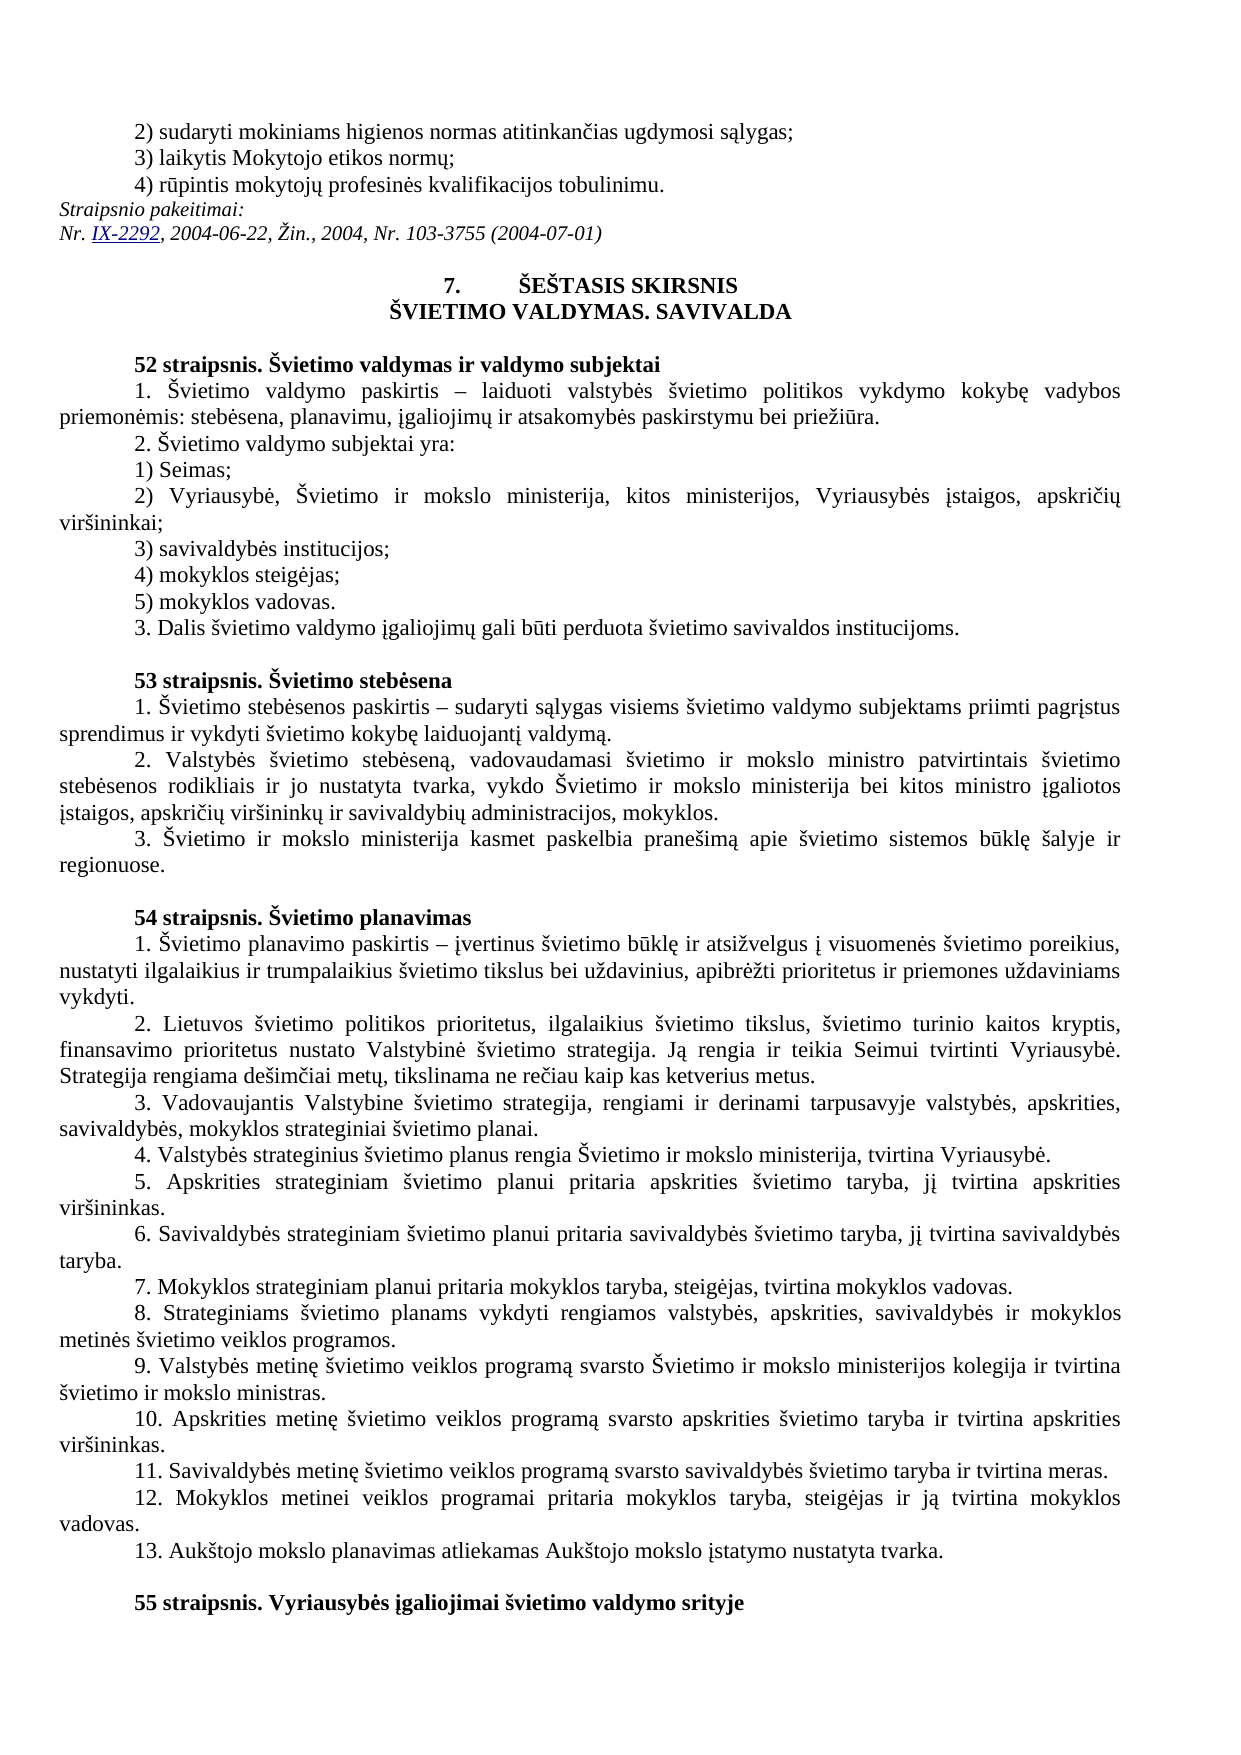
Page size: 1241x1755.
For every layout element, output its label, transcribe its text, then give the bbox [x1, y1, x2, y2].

text 5. Apskrities strateginiam švietimo planui pritaria apskrities švietimo taryba, jį tvirtina apskrities viršininkas. [59, 1168, 1122, 1220]
text Straipsnio pakeitimai: [59, 197, 1122, 221]
text 13. Aukštojo mokslo planavimas atliekamas Aukštojo mokslo įstatymo nustatyta tvarka. [59, 1537, 1122, 1563]
text 2) sudaryti mokiniams higienos normas atitinkančias ugdymosi sąlygas; [59, 118, 1122, 144]
text 53 straipsnis. Švietimo stebėsena [59, 667, 1122, 693]
text 55 straipsnis. Vyriausybės įgaliojimai švietimo valdymo srityje [59, 1589, 1122, 1616]
text 54 straipsnis. Švietimo planavimas [59, 904, 1122, 931]
text 4. Valstybės strateginius švietimo planus rengia Švietimo ir mokslo ministerija, tvirtina Vyriausybė. [59, 1141, 1122, 1168]
text 1. Švietimo valdymo paskirtis – laiduoti valstybės švietimo politikos vykdymo kokybę vadybos priemonėmis: stebėsena, planavimu, įgaliojimų ir atsakomybės paskirstymu bei priežiūra. [59, 377, 1122, 430]
text 9. Valstybės metinę švietimo veiklos programą svarsto Švietimo ir mokslo ministerijos kolegija ir tvirtina švietimo ir mokslo ministras. [59, 1352, 1122, 1405]
subtitle ŠEŠTASIS SKIRSNIS [59, 272, 1122, 298]
text 11. Savivaldybės metinę švietimo veiklos programą svarsto savivaldybės švietimo taryba ir tvirtina meras. [59, 1458, 1122, 1484]
text 3. Vadovaujantis Valstybine švietimo strategija, rengiami ir derinami tarpusavyje valstybės, apskrities, savivaldybės, mokyklos strateginiai švietimo planai. [59, 1089, 1122, 1141]
text 3. Dalis švietimo valdymo įgaliojimų gali būti perduota švietimo savivaldos institucijoms. [59, 614, 1122, 641]
text 1. Švietimo planavimo paskirtis – įvertinus švietimo būklę ir atsižvelgus į visuomenės švietimo poreikius, nustatyti ilgalaikius ir trumpalaikius švietimo tikslus bei uždavinius, apibrėžti prioritetus ir priemones uždaviniams vykdyti. [59, 931, 1122, 1009]
text 3. Švietimo ir mokslo ministerija kasmet paskelbia pranešimą apie švietimo sistemos būklę šalyje ir regionuose. [59, 825, 1122, 878]
text 12. Mokyklos metinei veiklos programai pritaria mokyklos taryba, steigėjas ir ją tvirtina mokyklos vadovas. [59, 1484, 1122, 1537]
text 5) mokyklos vadovas. [59, 588, 1122, 614]
text 4) mokyklos steigėjas; [59, 562, 1122, 588]
text 1. Švietimo stebėsenos paskirtis – sudaryti sąlygas visiems švietimo valdymo subjektams priimti pagrįstus sprendimus ir vykdyti švietimo kokybę laiduojantį valdymą. [59, 693, 1122, 746]
text 3) laikytis Mokytojo etikos normų; [59, 144, 1122, 171]
text 1) Seimas; [59, 456, 1122, 482]
text Nr. IX-2292, 2004-06-22, Žin., 2004, Nr. 103-3755 (2004-07-01) [59, 221, 1122, 245]
text 2. Valstybės švietimo stebėseną, vadovaudamasi švietimo ir mokslo ministro patvirtintais švietimo stebėsenos rodikliais ir jo nustatyta tvarka, vykdo Švietimo ir mokslo ministerija bei kitos ministro įgaliotos įstaigos, apskričių viršininkų ir savivaldybių administracijos, mokyklos. [59, 746, 1122, 825]
text 52 straipsnis. Švietimo valdymas ir valdymo subjektai [59, 351, 1122, 377]
text 3) savivaldybės institucijos; [59, 535, 1122, 562]
text 8. Strateginiams švietimo planams vykdyti rengiamos valstybės, apskrities, savivaldybės ir mokyklos metinės švietimo veiklos programos. [59, 1299, 1122, 1352]
text 2. Lietuvos švietimo politikos prioritetus, ilgalaikius švietimo tikslus, švietimo turinio kaitos kryptis, finansavimo prioritetus nustato Valstybinė švietimo strategija. Ją rengia ir teikia Seimui tvirtinti Vyriausybė. Strategija rengiama dešimčiai metų, tikslinama ne rečiau kaip kas ketverius metus. [59, 1009, 1122, 1089]
text 6. Savivaldybės strateginiam švietimo planui pritaria savivaldybės švietimo taryba, jį tvirtina savivaldybės taryba. [59, 1220, 1122, 1273]
text 4) rūpintis mokytojų profesinės kvalifikacijos tobulinimu. [59, 171, 1122, 197]
text 10. Apskrities metinę švietimo veiklos programą svarsto apskrities švietimo taryba ir tvirtina apskrities viršininkas. [59, 1405, 1122, 1458]
text 7. Mokyklos strateginiam planui pritaria mokyklos taryba, steigėjas, tvirtina mokyklos vadovas. [59, 1273, 1122, 1299]
text 2) Vyriausybė, Švietimo ir mokslo ministerija, kitos ministerijos, Vyriausybės įstaigos, apskričių viršininkai; [59, 482, 1122, 535]
text 2. Švietimo valdymo subjektai yra: [59, 430, 1122, 456]
text ŠVIETIMO VALDYMAS. SAVIVALDA [59, 298, 1122, 324]
